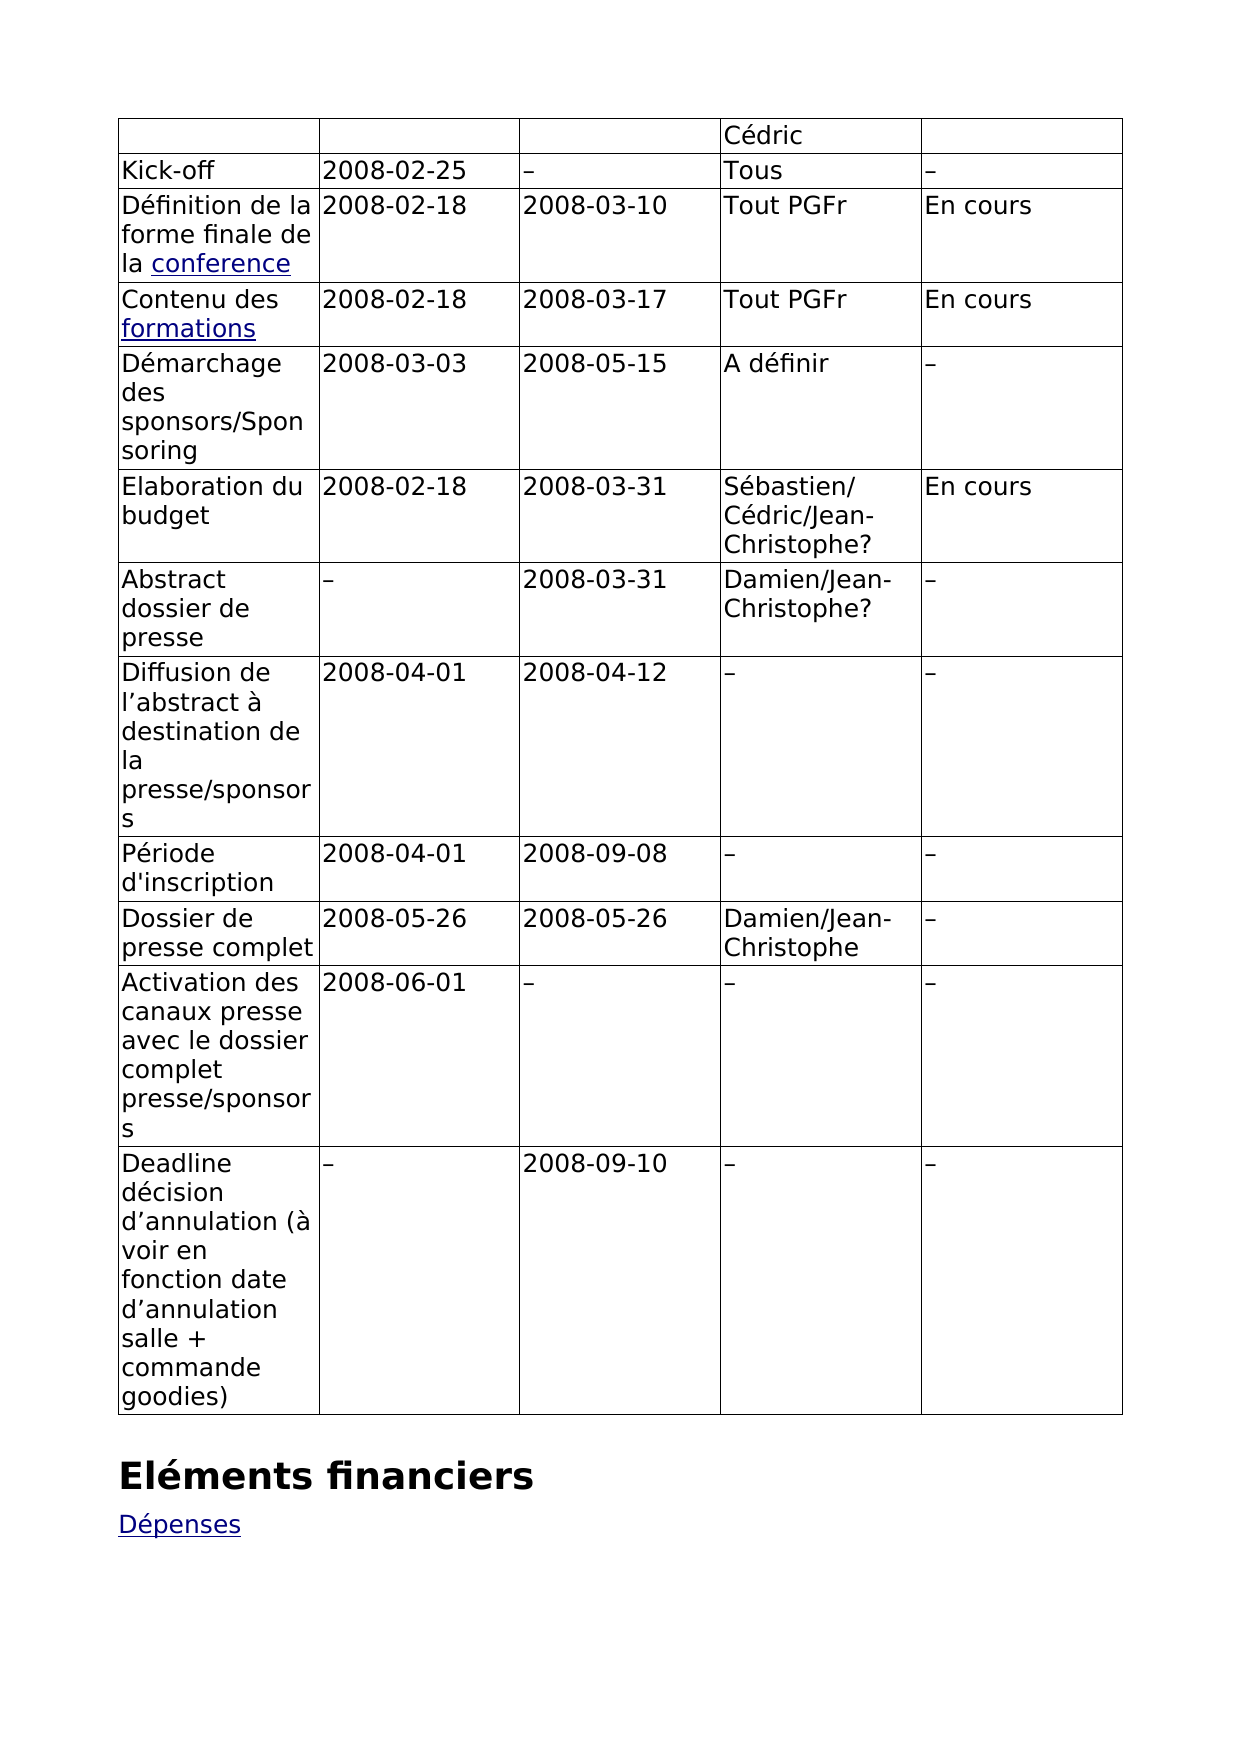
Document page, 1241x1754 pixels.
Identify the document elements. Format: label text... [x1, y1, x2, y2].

table_cell A définir [721, 347, 921, 469]
table_cell 2008-04-01 [320, 837, 519, 901]
table_cell – [320, 563, 519, 656]
table_cell Démarchage des sponsors/Sponsoring [119, 347, 319, 469]
table_cell 2008-06-01 [320, 966, 519, 1146]
table_cell Tout PGFr [721, 189, 921, 282]
table_cell 2008-09-08 [520, 837, 720, 901]
table_cell – [721, 966, 921, 1146]
table_cell 2008-02-18 [320, 470, 519, 562]
table_cell 2008-02-18 [320, 189, 519, 282]
table_cell – [922, 902, 1122, 965]
table_cell [520, 119, 720, 153]
table_cell 2008-05-15 [520, 347, 720, 469]
table_cell 2008-03-10 [520, 189, 720, 282]
table_cell 2008-03-17 [520, 283, 720, 346]
table_cell – [520, 966, 720, 1146]
table_cell 2008-03-31 [520, 563, 720, 656]
table_cell – [721, 837, 921, 901]
text Dépenses [118, 1510, 1122, 1539]
table_cell 2008-04-12 [520, 657, 720, 836]
subtitle Eléments financiers [118, 1454, 1122, 1498]
table_cell En cours [922, 470, 1122, 562]
table_cell 2008-03-03 [320, 347, 519, 469]
table_cell [320, 119, 519, 153]
table_cell – [922, 657, 1122, 836]
table_cell – [922, 1147, 1122, 1414]
table_cell En cours [922, 189, 1122, 282]
table_cell Elaboration du budget [119, 470, 319, 562]
table_cell Diffusion de l’abstract à destination de la presse/sponsors [119, 657, 319, 836]
table_cell 2008-02-25 [320, 154, 519, 188]
table_cell Dossier de presse complet [119, 902, 319, 965]
table_cell Deadline décision d’annulation (à voir en fonction date d’annulation salle + commande goodies) [119, 1147, 319, 1414]
table_cell Activation des canaux presse avec le dossier complet presse/sponsors [119, 966, 319, 1146]
table_cell – [922, 966, 1122, 1146]
table_cell En cours [922, 283, 1122, 346]
table_cell Abstract dossier de presse [119, 563, 319, 656]
table_cell Définition de la forme finale de la conference [119, 189, 319, 282]
table_cell – [922, 154, 1122, 188]
table_cell 2008-09-10 [520, 1147, 720, 1414]
table_cell Tout PGFr [721, 283, 921, 346]
table_cell [119, 119, 319, 153]
table_cell 2008-03-31 [520, 470, 720, 562]
table_cell Kick-off [119, 154, 319, 188]
table_cell 2008-04-01 [320, 657, 519, 836]
table_cell 2008-05-26 [520, 902, 720, 965]
table_cell Damien/Jean-Christophe? [721, 563, 921, 656]
table_cell 2008-02-18 [320, 283, 519, 346]
table_cell Tous [721, 154, 921, 188]
table_cell Période d'inscription [119, 837, 319, 901]
table_cell – [320, 1147, 519, 1414]
table_cell – [922, 347, 1122, 469]
table_cell Cédric [721, 119, 921, 153]
table_cell – [922, 837, 1122, 901]
table_cell Contenu des formations [119, 283, 319, 346]
table_cell 2008-05-26 [320, 902, 519, 965]
table_cell – [721, 657, 921, 836]
table_cell – [721, 1147, 921, 1414]
table_cell Sébastien/Cédric/Jean-Christophe? [721, 470, 921, 562]
table_cell [922, 119, 1122, 153]
table_cell Damien/Jean-Christophe [721, 902, 921, 965]
table_cell – [520, 154, 720, 188]
table_cell – [922, 563, 1122, 656]
